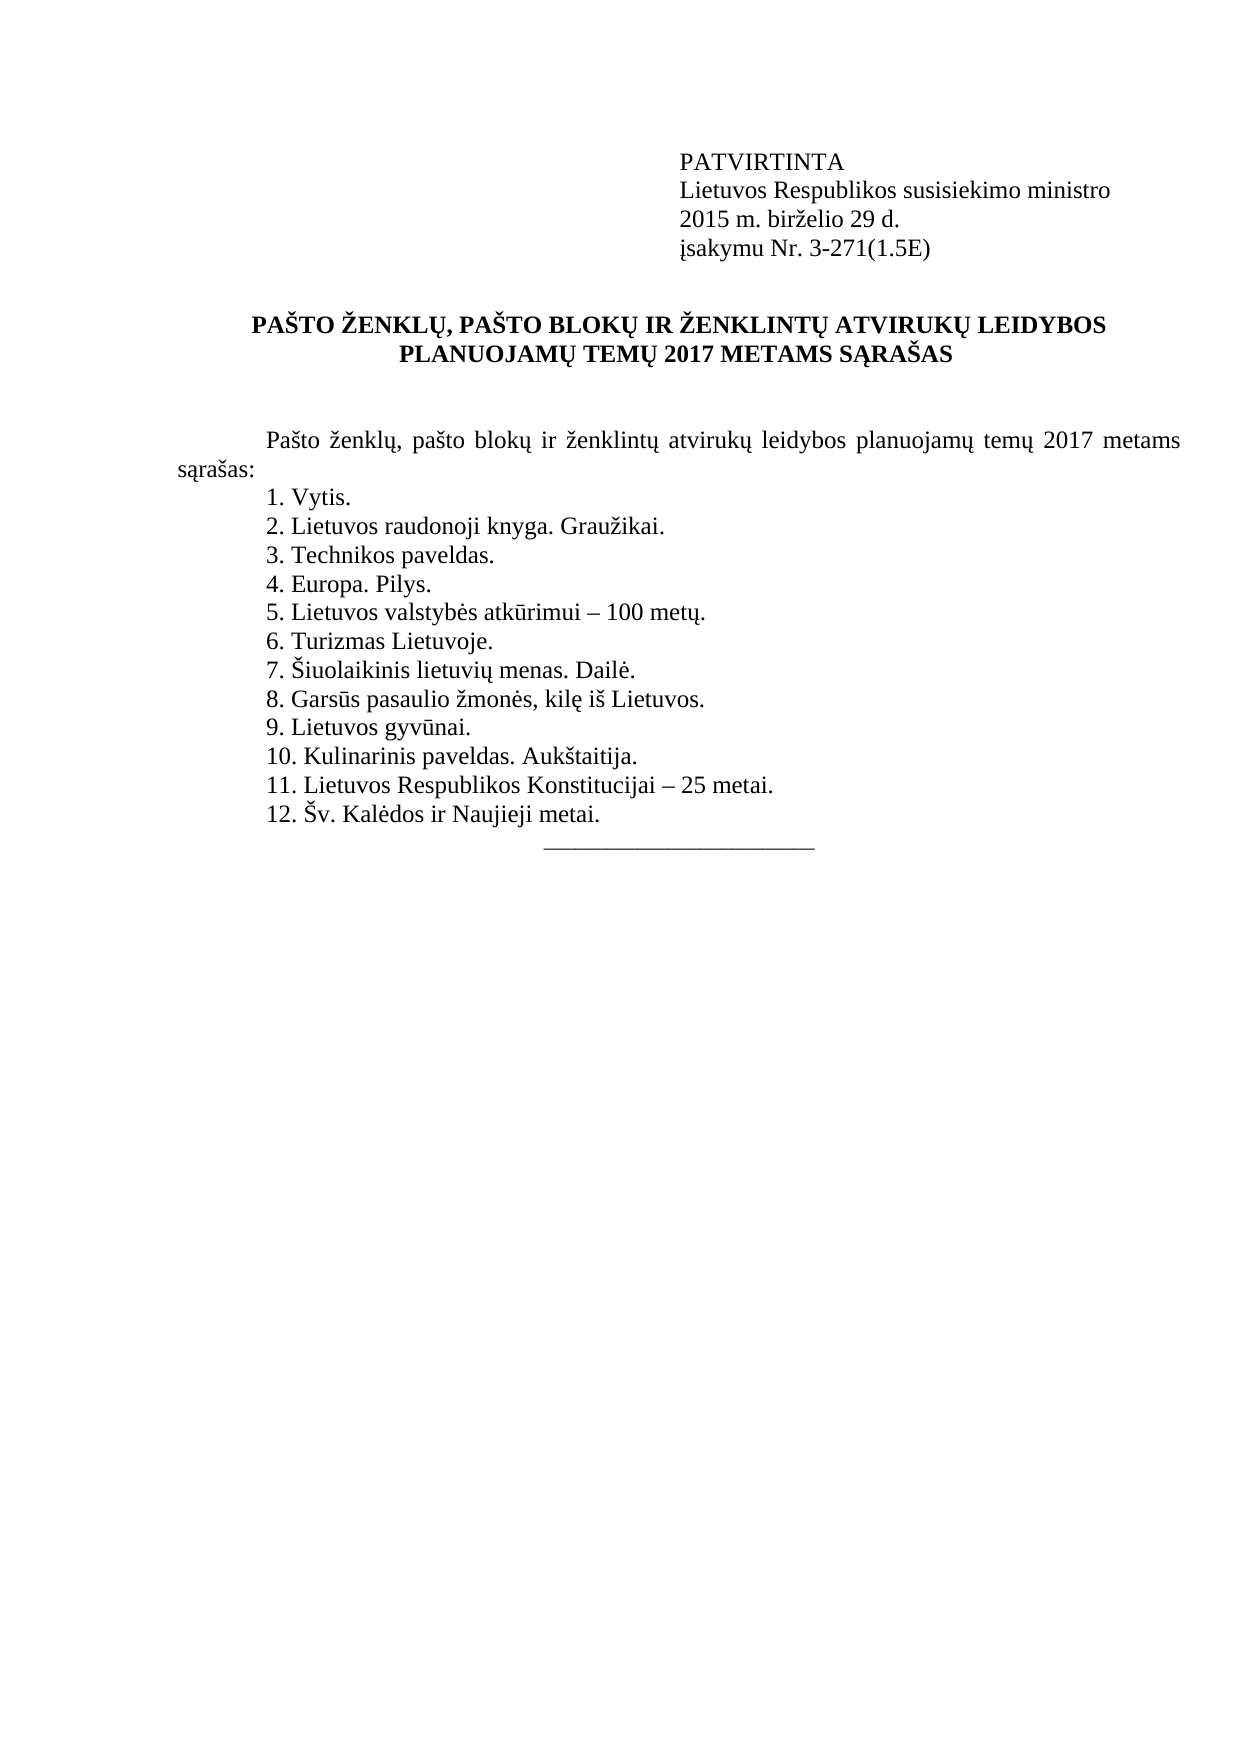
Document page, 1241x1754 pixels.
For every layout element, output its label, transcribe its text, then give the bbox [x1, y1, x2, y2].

text PAŠTO ŽENKLŲ, PAŠTO BLOKŲ IR ŽENKLINTŲ ATVIRUKŲ LEIDYBOS PLANUOJAMŲ TEMŲ 2017 METAMS SĄRAŠAS [177, 310, 1181, 367]
text 4. Europa. Pilys. [177, 569, 1181, 597]
text 12. Šv. Kalėdos ir Naujieji metai. [177, 799, 1181, 827]
text 3. Technikos paveldas. [177, 540, 1181, 569]
text įsakymu Nr. 3-271(1.5E) [679, 233, 1181, 262]
text 11. Lietuvos Respublikos Konstitucijai – 25 metai. [177, 770, 1181, 799]
text 2. Lietuvos raudonoji knyga. Graužikai. [177, 511, 1181, 540]
text 9. Lietuvos gyvūnai. [177, 712, 1181, 741]
text 8. Garsūs pasaulio žmonės, kilę iš Lietuvos. [177, 684, 1181, 712]
text Pašto ženklų, pašto blokų ir ženklintų atvirukų leidybos planuojamų temų 2017 metams sąrašas: [177, 425, 1181, 482]
text 2015 m. birželio 29 d. [679, 204, 1181, 233]
text 10. Kulinarinis paveldas. Aukštaitija. [177, 741, 1181, 770]
text 1. Vytis. [177, 482, 1181, 511]
text 5. Lietuvos valstybės atkūrimui – 100 metų. [177, 597, 1181, 626]
text Lietuvos Respublikos susisiekimo ministro [679, 176, 1181, 204]
text 7. Šiuolaikinis lietuvių menas. Dailė. [177, 655, 1181, 684]
text PATVIRTINTA [679, 147, 1181, 176]
text 6. Turizmas Lietuvoje. [177, 626, 1181, 655]
text __________________________ [177, 827, 1181, 852]
